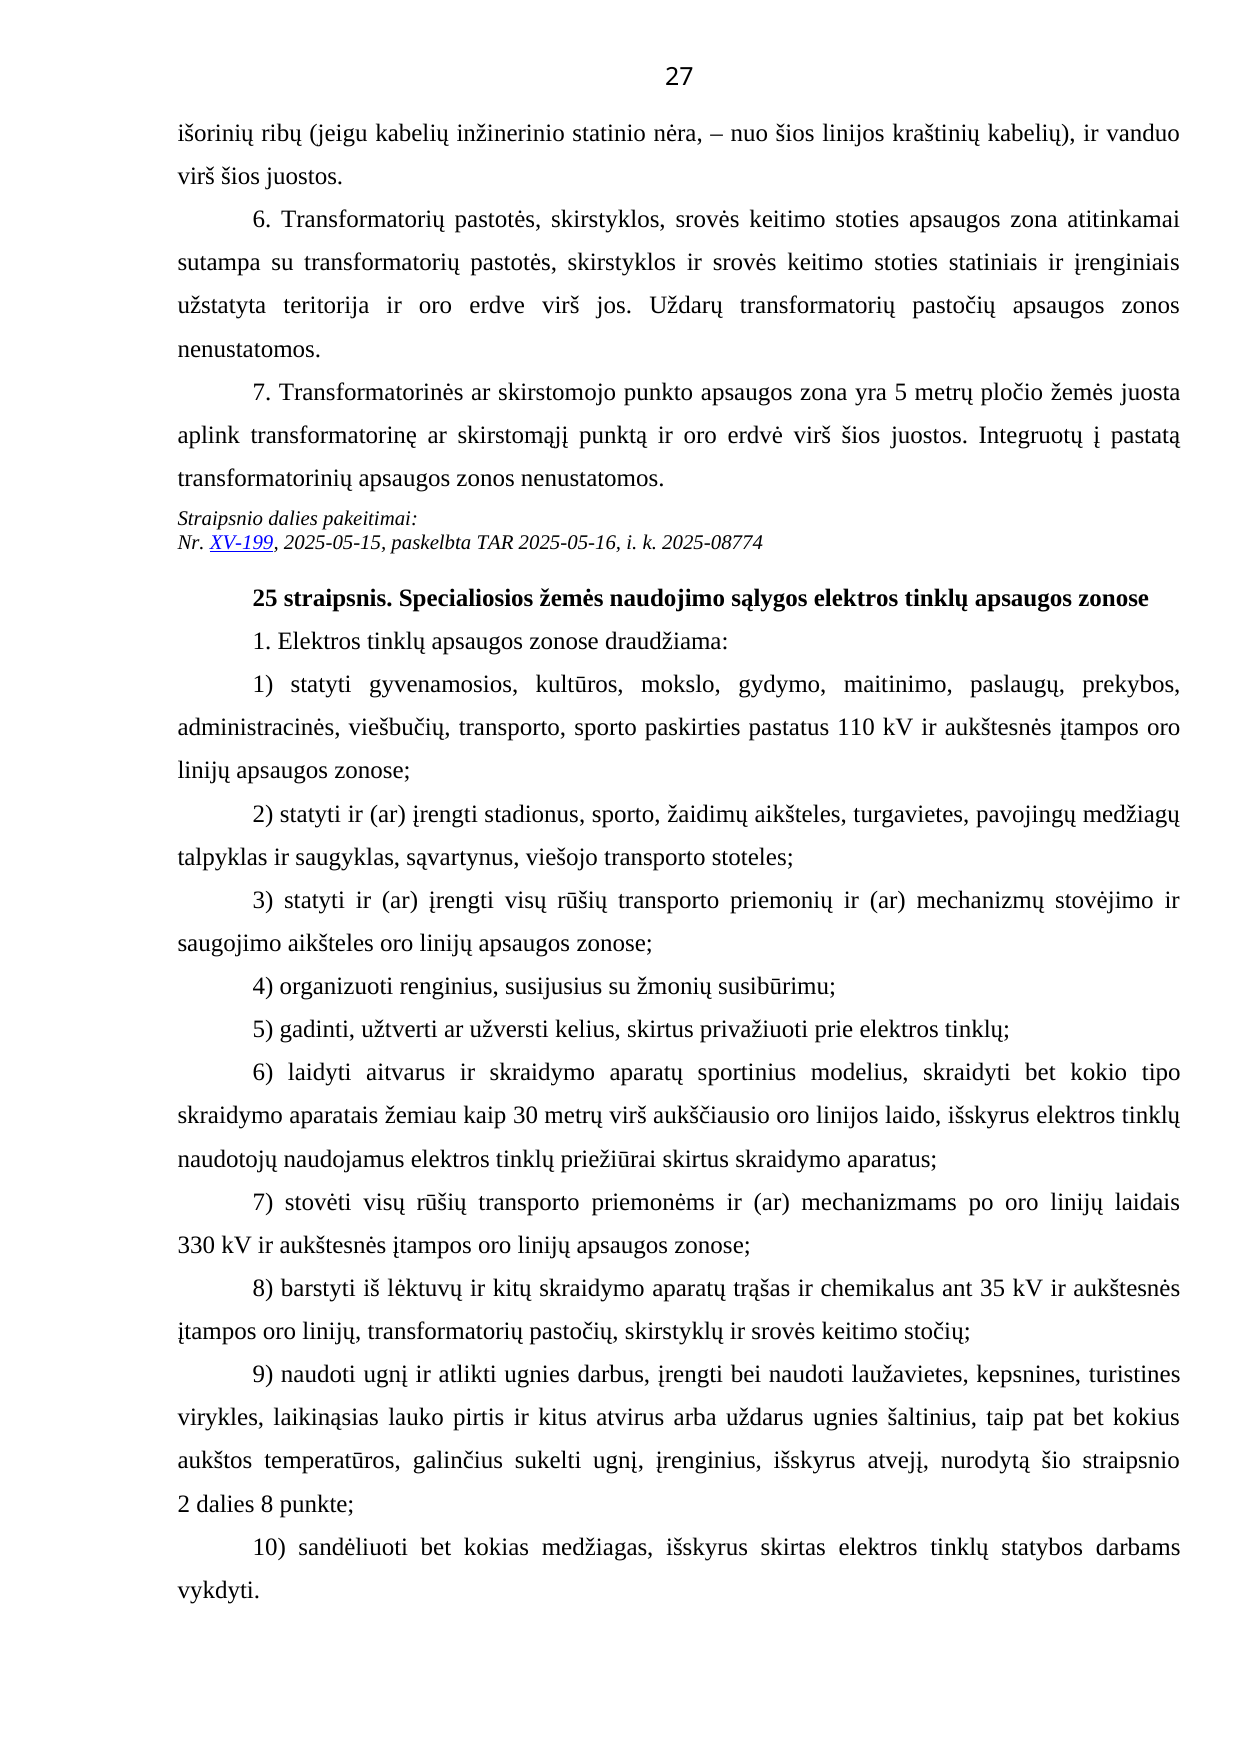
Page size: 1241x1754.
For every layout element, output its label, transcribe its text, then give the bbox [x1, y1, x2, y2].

text 4) organizuoti renginius, susijusius su žmonių susibūrimu; [177, 971, 1181, 1000]
text 8) barstyti iš lėktuvų ir kitų skraidymo aparatų trąšas ir chemikalus ant 35 kV ir aukštesnės įtampos oro linijų, transformatorių pastočių, skirstyklų ir srovės keitimo stočių; [177, 1273, 1181, 1345]
text 2) statyti ir (ar) įrengti stadionus, sporto, žaidimų aikšteles, turgavietes, pavojingų medžiagų talpyklas ir saugyklas, sąvartynus, viešojo transporto stoteles; [177, 799, 1181, 871]
text 5) gadinti, užtverti ar užversti kelius, skirtus privažiuoti prie elektros tinklų; [177, 1014, 1181, 1043]
text Nr. XV-199, 2025-05-15, paskelbta TAR 2025-05-16, i. k. 2025-08774 [177, 530, 1181, 554]
text 10) sandėliuoti bet kokias medžiagas, išskyrus skirtas elektros tinklų statybos darbams vykdyti. [177, 1532, 1181, 1604]
text 7) stovėti visų rūšių transporto priemonėms ir (ar) mechanizmams po oro linijų laidais 330 kV ir aukštesnės įtampos oro linijų apsaugos zonose; [177, 1187, 1181, 1259]
text 7. Transformatorinės ar skirstomojo punkto apsaugos zona yra 5 metrų pločio žemės juosta aplink transformatorinę ar skirstomąjį punktą ir oro erdvė virš šios juostos. Integruotų į pastatą transformatorinių apsaugos zonos nenustatomos. [177, 377, 1181, 492]
text 1. Elektros tinklų apsaugos zonose draudžiama: [177, 626, 1181, 655]
text išorinių ribų (jeigu kabelių inžinerinio statinio nėra, – nuo šios linijos kraštinių kabelių), ir vanduo virš šios juostos. [177, 118, 1181, 190]
text 1) statyti gyvenamosios, kultūros, mokslo, gydymo, maitinimo, paslaugų, prekybos, administracinės, viešbučių, transporto, sporto paskirties pastatus 110 kV ir aukštesnės įtampos oro linijų apsaugos zonose; [177, 669, 1181, 784]
text Straipsnio dalies pakeitimai: [177, 506, 1181, 530]
text 6) laidyti aitvarus ir skraidymo aparatų sportinius modelius, skraidyti bet kokio tipo skraidymo aparatais žemiau kaip 30 metrų virš aukščiausio oro linijos laido, išskyrus elektros tinklų naudotojų naudojamus elektros tinklų priežiūrai skirtus skraidymo aparatus; [177, 1057, 1181, 1172]
text 3) statyti ir (ar) įrengti visų rūšių transporto priemonių ir (ar) mechanizmų stovėjimo ir saugojimo aikšteles oro linijų apsaugos zonose; [177, 885, 1181, 957]
text 9) naudoti ugnį ir atlikti ugnies darbus, įrengti bei naudoti laužavietes, kepsnines, turistines virykles, laikinąsias lauko pirtis ir kitus atvirus arba uždarus ugnies šaltinius, taip pat bet kokius aukštos temperatūros, galinčius sukelti ugnį, įrenginius, išskyrus atvejį, nurodytą šio straipsnio 2 dalies 8 punkte; [177, 1359, 1181, 1517]
text 6. Transformatorių pastotės, skirstyklos, srovės keitimo stoties apsaugos zona atitinkamai sutampa su transformatorių pastotės, skirstyklos ir srovės keitimo stoties statiniais ir įrenginiais užstatyta teritorija ir oro erdve virš jos. Uždarų transformatorių pastočių apsaugos zonos nenustatomos. [177, 204, 1181, 362]
text 25 straipsnis. Specialiosios žemės naudojimo sąlygos elektros tinklų apsaugos zonose [177, 583, 1181, 612]
